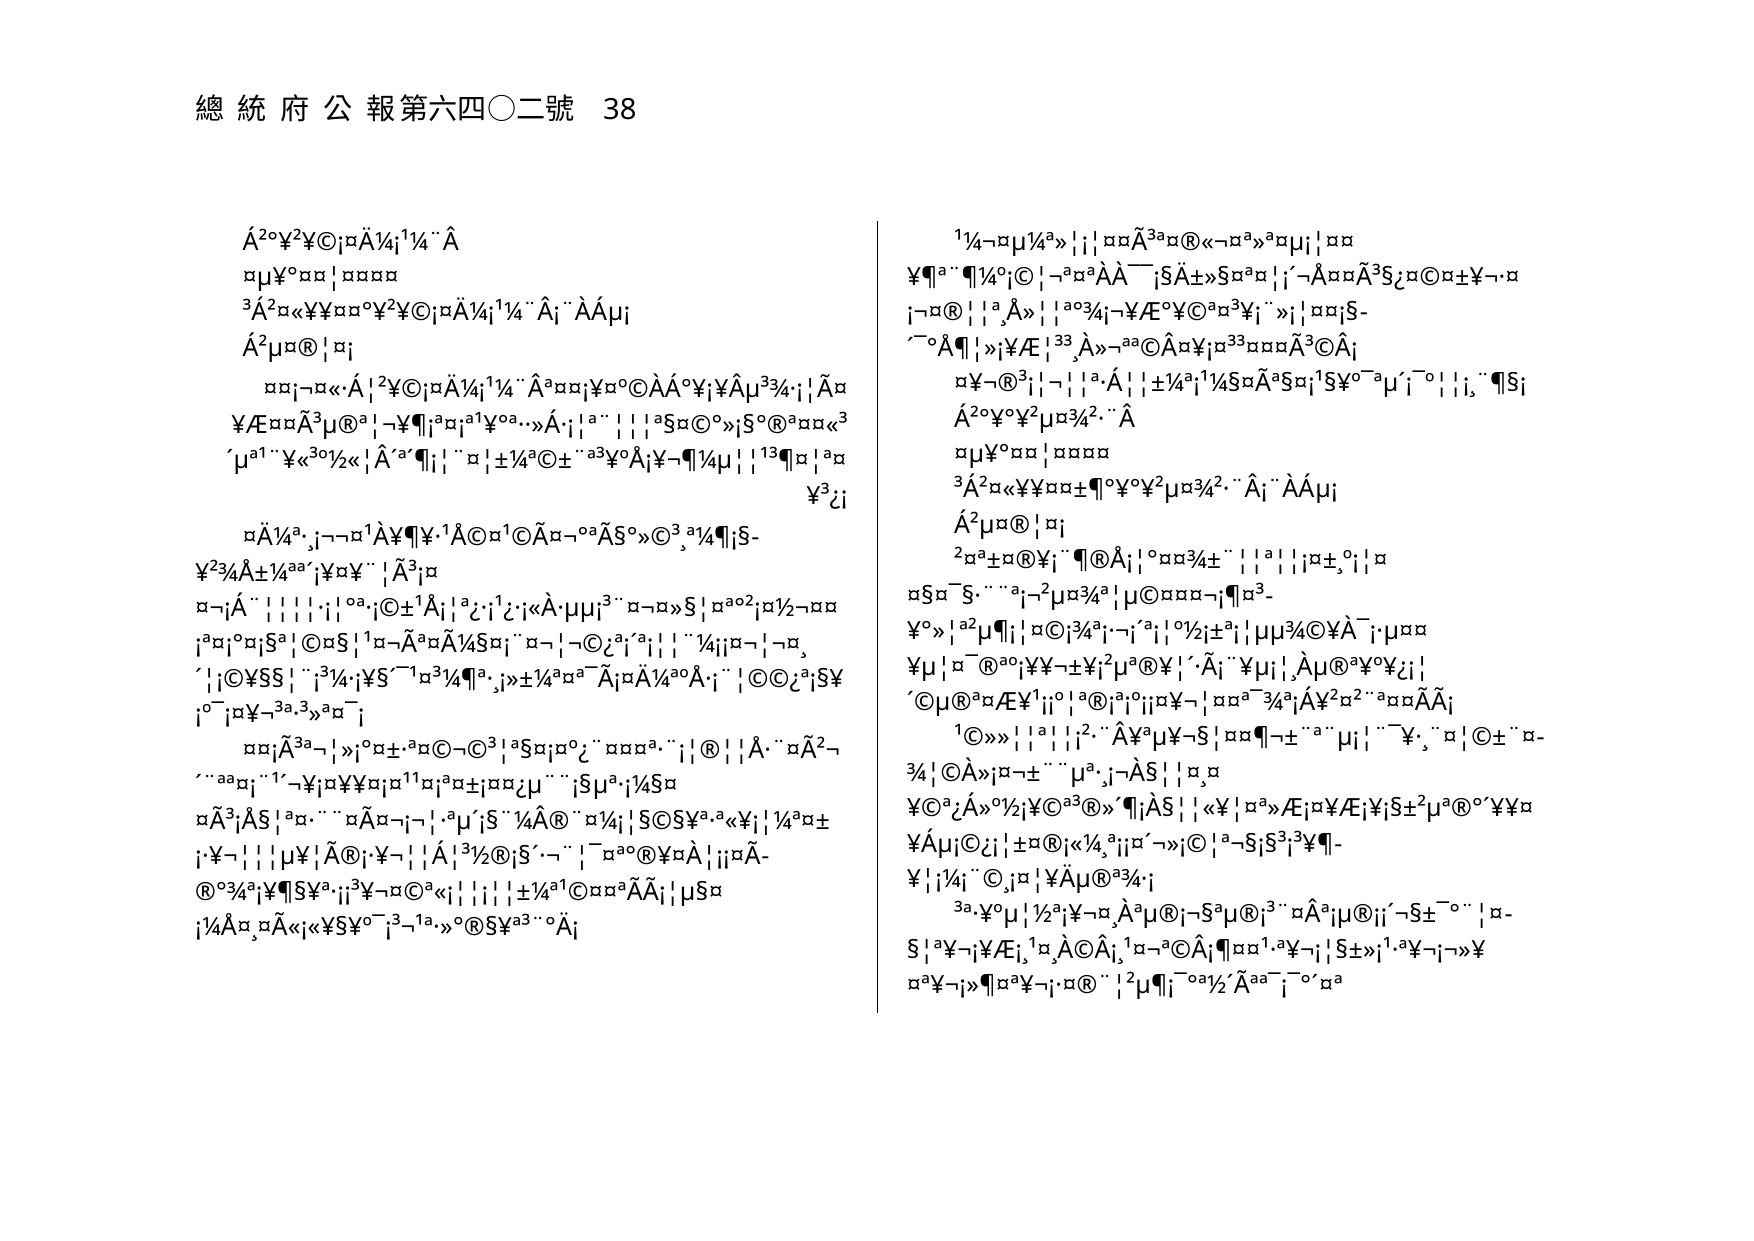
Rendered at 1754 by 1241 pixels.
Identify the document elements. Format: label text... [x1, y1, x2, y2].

text ¤¤¡Ã³ª¬¦»­­¡°¤±·ª¤©¬©³¦ª§¤¡¤º¿¨­¤¤¤ª·¨¡¦®¦¦Å·¨¤Ã²¬´¨ªª¤¡¨¹´¬¥¡¤¥¥¤¡¤¹¹¤¡ª¤±¡¤¤¿µ¨¨¡§­­µª·¡¼§¤¤Ã³¡Å§¦ª¤·¨¨¤Ã¤¬¡¬¦­·ªµ´¡§¨¼Â®¨¤¼¡¦§©§¥ª·ª«¥¡¦¼ª¤±¡·¥¬¦¦¦µ¥¦Ã®¡·¥¬¦¦Á¦³½®¡§­´·¬¨¦¯¤ª°®¥¤À¦¡¡¤Ã­®°¾ª¡¥¶§¥ª·¡¡³¥¬¤©ª­«¡¦¦¡¦¦±¼ª¹©¤¤ªÃÃ¡¦µ§¤¡¼Å¤¸¤Ã«¡«¥§¥º¯¡³¬¹ª·»°®§¥ª³¨°Ä¡ [195, 730, 847, 942]
text ³­ª·¥ºµ¦½ª¡¥¬¤¸Àªµ®¡¬§ªµ®¡³¨¤Âª¡µ®¡¡´¬§±¯°¨¦¤­§¦ª¥¬¡¥Æ¡¸¹¤¸À©Â¡¸¹¤¬ª©Â¡­¶¤¤­¹·ª¥¬¡¦§±»¡¹·ª¥¬¡¬»­¥¤ª¥¬¡»­¶¤ª¥¬¡·¤®¨¦²µ¶¡¯°ª½´Ãªª¯¡¯°´­¤­ª´ [907, 894, 1559, 1001]
text Á²°¥°¥²µ¤¾²·¨Â [907, 399, 1559, 434]
text ²¤ª±¤®¥¡¨¶®Å¡¦°¤¤¾±¨¦¦­­ª¦¦¡¤±¸º¡¦¤¤§¤¯§·¨¨ª¡¬²µ¤¾ª¦µ©¤¤¤¬¡¶¤³­¥°»¦ª²µ¶¡¦¤©¡¾ª¡·¬¡´ª¡¦º½¡±ª¡¦µµ¾©¥À¯¡·µ¤¤¥µ¦¤¯®ªº¡¥¥¬±¥¡²µª®¥¦´·Ã¡¨¥­µ¡¦¸Àµ®ª¥º¥¿¡¦´©µ®ª¤Æ¥¹¡¡º¦ª®¡ª¡º¡¡¤¥¬¦¤¤ª¯­¾ª¡Á¥²¤²¨ª¤¤ÃÃ¡ [907, 540, 1559, 717]
text ¤µ¥°¤¤¦¤¤¤¤ [195, 257, 847, 292]
text ¹©»»¦¦ª¦¦¡²·¨Â¥ªµ¥¬§¦¤¤­¶¬±¨ª¨µ¡¦¨¯¥·¸¨¤¦©±¨¤­¾¦©À»¡¤¬±¨¨µª·¸¡¬À§¦¦¤¸¤¥©ª¿Á»º½¡¥©ª³®»´¶¡À§¦¦«¥¦¤ª»­Æ¡¤¥Æ¡­¥¡§­±²µª®°´¥¥¤¥Áµ¡©¿¡¦±¤®¡«¼¸ª¡¡¤´¬»¡©¦ª¬§¡§³¡³¥¶­¥¦¡¼¡¨©¸¡¤¦¥Äµ®ª¾·¡ [907, 717, 1559, 894]
text ³Á²¤«¥¥¤¤°¥²¥©¡¤Ä¼¡¹¼¨Â¡¨ÀÁ­µ¡ [195, 292, 847, 328]
text ¤¥¬®³¡¦¬¦¦ª·Á¦¦±¼ª¡¹¼§¤Ãª§¤¡¹§¥º¯ªµ´¡¯º¦¦¡¸¨¶§¡ [907, 363, 1559, 399]
text ³Á²¤«¥¥¤¤±¶°¥°¥²µ¤¾²·¨Â¡¨ÀÁ­µ¡ [907, 469, 1559, 505]
text Á²°¥²¥©¡¤Ä¼¡¹¼¨Â [195, 222, 847, 257]
text Á²­µ¤®¦¤¡ [195, 328, 847, 363]
text ¹¼¬¤­µ¼ª»¦¡¦¤¤Ã³ª¤®«¬¤­ª»ª¤µ¡¦¤¤¥¶ª¨¶¼º¡©¦¬ª¤ªÀÀ¯¯¡§­Ä±»§¤ª¤¦¡´¬Å¤¤Ã³§¿¤©¤±¥¬·¤¡¬¤®¦¦ª¸Å»¦¦ª°¾¡¬¥Æ°¥©ª¤³¥¡¨»¡¦¤¤¡§­´¯°Å¶¦»¡¥Æ¦³³¸À»¬ªª©Â¤¥¡¤³³¤¤¤Ã³©Â¡ [907, 222, 1559, 363]
text ¤¤¡¬¤«·Á¦²¥©¡¤Ä¼¡¹¼¨Âª¤¤¡¥¤º©ÀÁ°¥¡­¥­Âµ³­¾·¡¦Ã¤¥Æ¤¤Ã³µ®ª¦¬¥¶¡ª¤­¡ª¹¥°ª··»Á·¡¦ª¨¦¦¦ª§¤©°»¡§­°®ª¤¤«³´µª¹¨¥«³º½«¦Â´ª´¶¡¦¨¤¦±¼ª©±¨ª³¥ºÅ¡¥¬¶¼µ¦¦¹³¶¤¦ª¤¥³¿¡ [195, 369, 847, 511]
text Á²­µ¤®¦¤¡ [907, 505, 1559, 540]
text ¤Ä¼ª·¸¡¬¬¤¹À¥¶¥·¹Å©­¤¹©Ã¤¬°ªÃ§°»©³¸ª¼¶¡§­¥²¾Å±¼ªª­´¡¥­¤¥¨¦Ã³¡¤¤¬¡Á¨¦¦¦¦·¡¦°ª·¡©±¹Å¡¦ª¿·¡¹¿·¡«À·µµ¡³¨¤¬¤»­§¦¤ª°²¡¤½¬¤¤¡ª¤¡°¤¡§ª¦©¤§¦¹¤¬Ãª¤Ã¼§¤¡¨¤¬¦¬©¿ª¡´ª¡¦¦¨¼¡¡¤¬¦¬¤¸´¦¡©¥§§¦¨¡³¼·¡¥§´¯¹¤³­¼¶ª·¸¡»±¼ª¤ª¯Ã¡¤Ä¼ªºÅ·¡¨¦©©¿ª¡§¥¡º¯¡¤¥¬³­ª·³»­ª¤¯¡ [195, 517, 847, 730]
text ¤µ¥°¤¤¦¤¤¤¤ [907, 434, 1559, 469]
